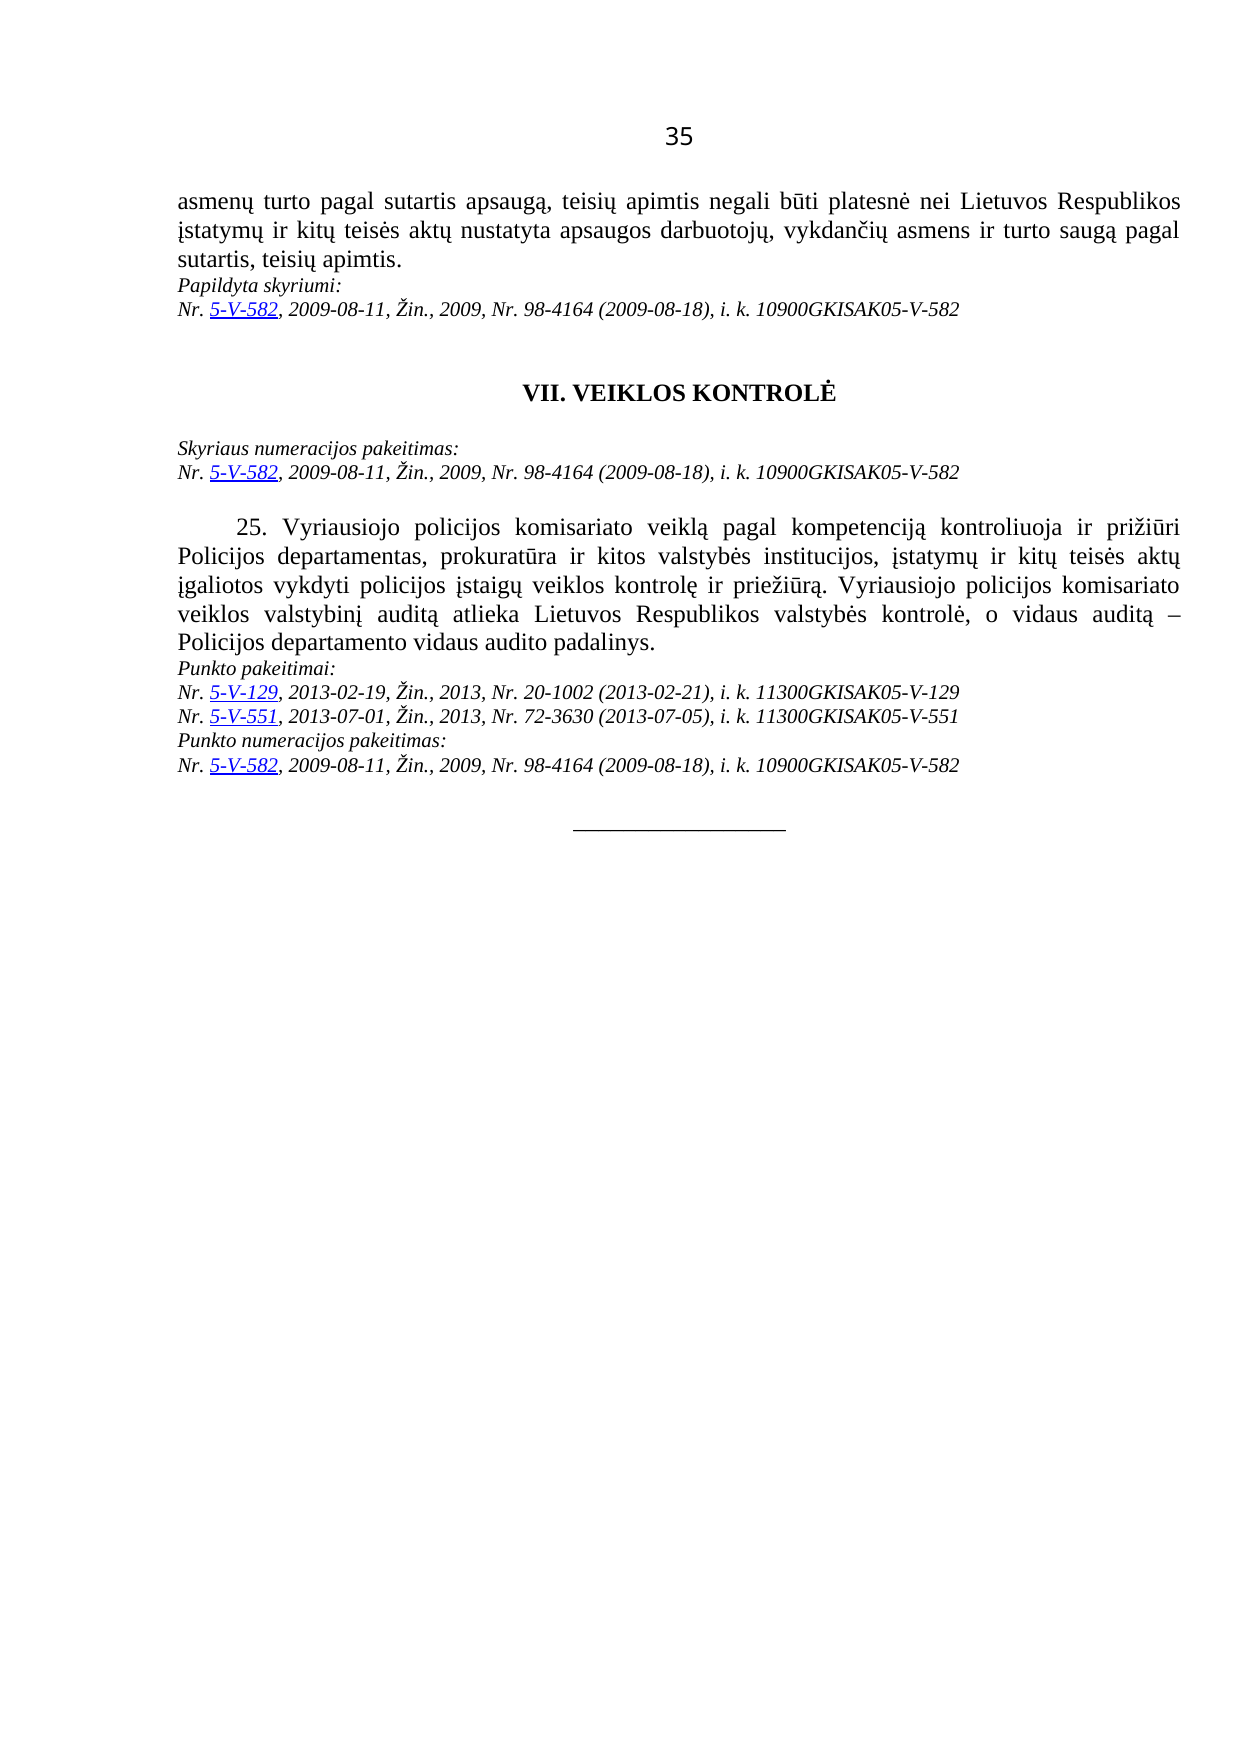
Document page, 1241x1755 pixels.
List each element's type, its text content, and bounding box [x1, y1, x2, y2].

text 25. Vyriausiojo policijos komisariato veiklą pagal kompetenciją kontroliuoja ir prižiūri Policijos departamentas, prokuratūra ir kitos valstybės institucijos, įstatymų ir kitų teisės aktų įgaliotos vykdyti policijos įstaigų veiklos kontrolę ir priežiūrą. Vyriausiojo policijos komisariato veiklos valstybinį auditą atlieka Lietuvos Respublikos valstybės kontrolė, o vidaus auditą – Policijos departamento vidaus audito padalinys. [177, 512, 1181, 656]
text Nr. 5-V-582, 2009-08-11, Žin., 2009, Nr. 98-4164 (2009-08-18), i. k. 10900GKISAK05-V-582 [177, 752, 1181, 777]
text Papildyta skyriumi: [177, 272, 1181, 297]
text VII. VEIKLOS KONTROLĖ [177, 378, 1181, 407]
text _________________ [177, 805, 1181, 834]
text Punkto numeracijos pakeitimas: [177, 728, 1181, 752]
text Skyriaus numeracijos pakeitimas: [177, 436, 1181, 460]
text Nr. 5-V-129, 2013-02-19, Žin., 2013, Nr. 20-1002 (2013-02-21), i. k. 11300GKISAK05-V-129 [177, 680, 1181, 704]
text Nr. 5-V-551, 2013-07-01, Žin., 2013, Nr. 72-3630 (2013-07-05), i. k. 11300GKISAK05-V-551 [177, 704, 1181, 728]
text Punkto pakeitimai: [177, 656, 1181, 680]
text asmenų turto pagal sutartis apsaugą, teisių apimtis negali būti platesnė nei Lietuvos Respublikos įstatymų ir kitų teisės aktų nustatyta apsaugos darbuotojų, vykdančių asmens ir turto saugą pagal sutartis, teisių apimtis. [177, 186, 1181, 272]
text Nr. 5-V-582, 2009-08-11, Žin., 2009, Nr. 98-4164 (2009-08-18), i. k. 10900GKISAK05-V-582 [177, 297, 1181, 321]
text Nr. 5-V-582, 2009-08-11, Žin., 2009, Nr. 98-4164 (2009-08-18), i. k. 10900GKISAK05-V-582 [177, 460, 1181, 484]
